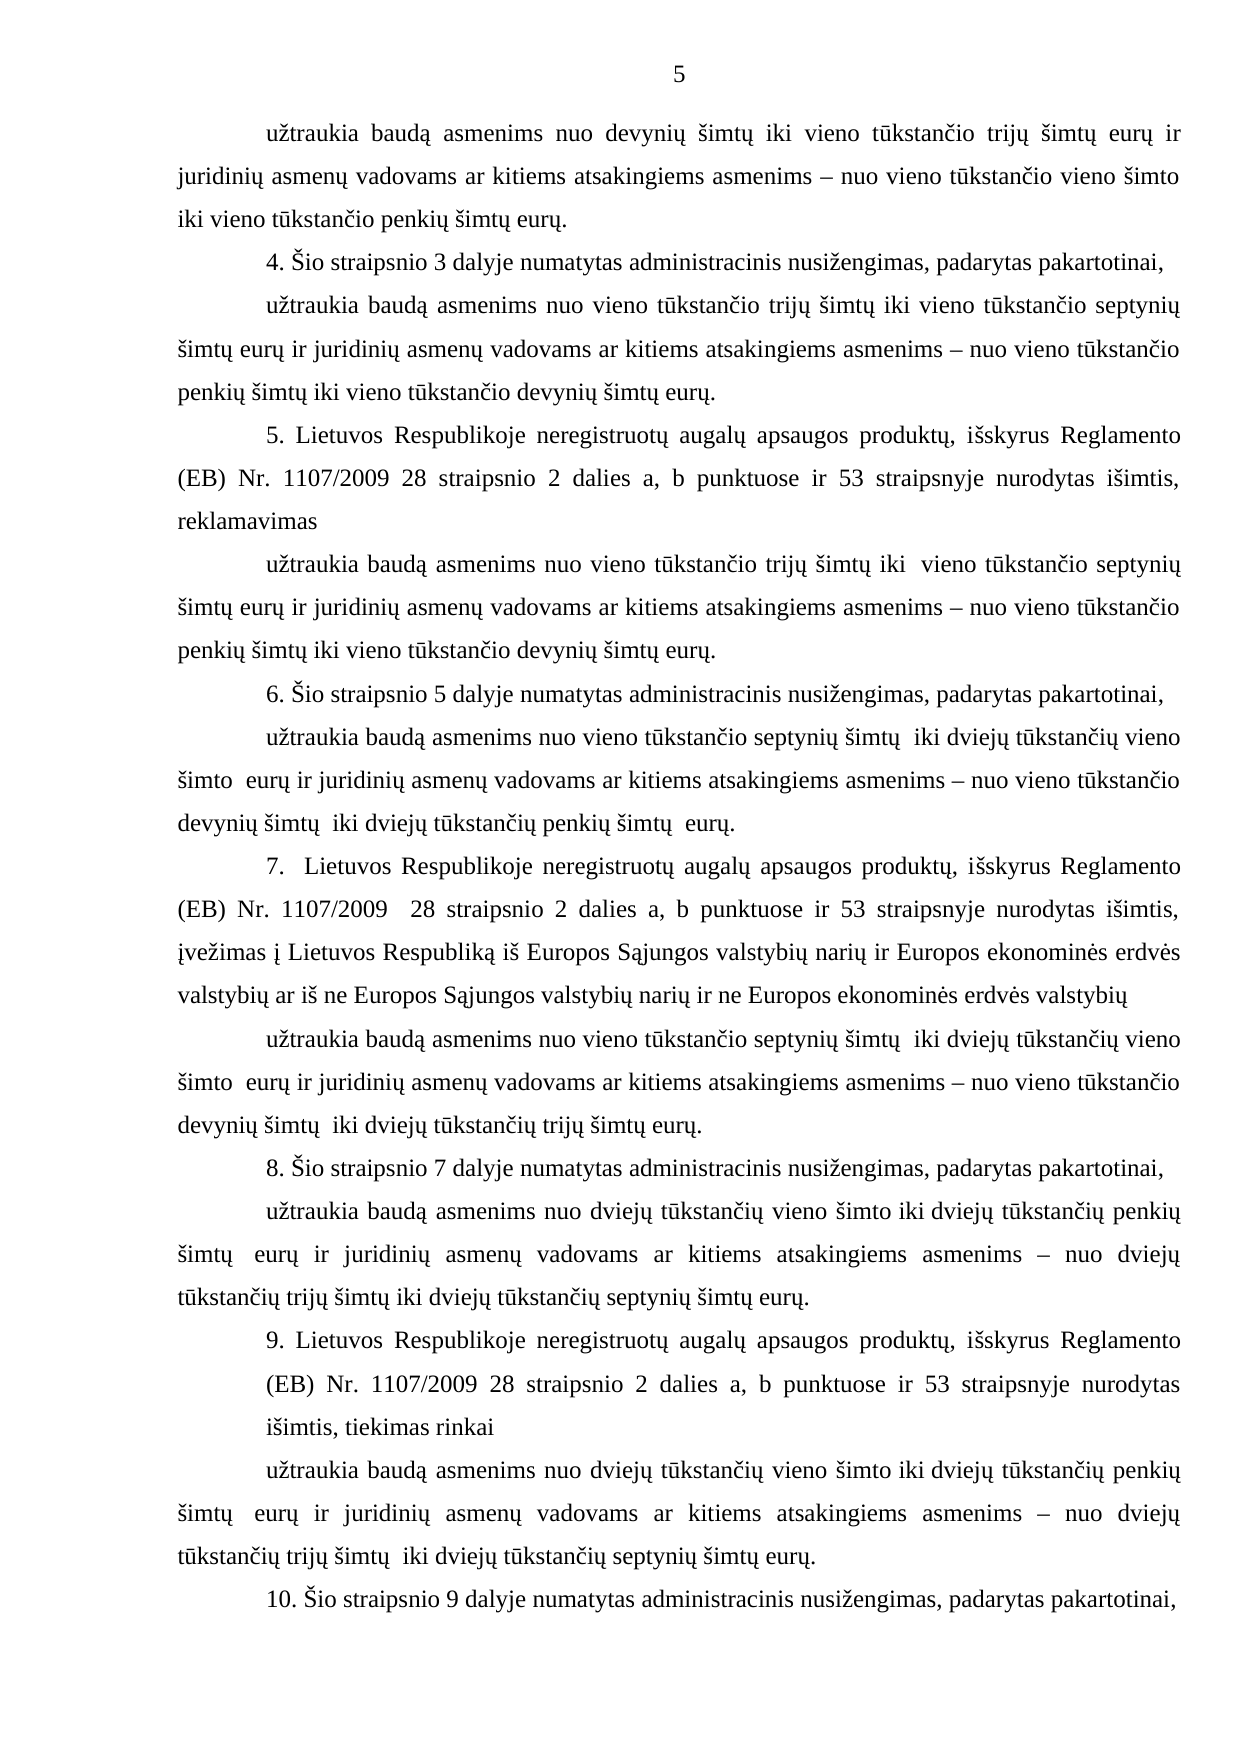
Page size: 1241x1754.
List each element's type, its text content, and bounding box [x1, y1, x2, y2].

text 7. Lietuvos Respublikoje neregistruotų augalų apsaugos produktų, išskyrus Reglamento (EB) Nr. 1107/2009 28 straipsnio 2 dalies a, b punktuose ir 53 straipsnyje nurodytas išimtis, įvežimas į Lietuvos Respubliką iš Europos Sąjungos valstybių narių ir Europos ekonominės erdvės valstybių ar iš ne Europos Sąjungos valstybių narių ir ne Europos ekonominės erdvės valstybių [177, 851, 1181, 1009]
text užtraukia baudą asmenims nuo vieno tūkstančio trijų šimtų iki vieno tūkstančio septynių šimtų eurų ir juridinių asmenų vadovams ar kitiems atsakingiems asmenims – nuo vieno tūkstančio penkių šimtų iki vieno tūkstančio devynių šimtų eurų. [177, 549, 1181, 664]
text užtraukia baudą asmenims nuo devynių šimtų iki vieno tūkstančio trijų šimtų eurų ir juridinių asmenų vadovams ar kitiems atsakingiems asmenims – nuo vieno tūkstančio vieno šimto iki vieno tūkstančio penkių šimtų eurų. [177, 118, 1181, 233]
text 6. Šio straipsnio 5 dalyje numatytas administracinis nusižengimas, padarytas pakartotinai, [177, 679, 1181, 707]
text 10. Šio straipsnio 9 dalyje numatytas administracinis nusižengimas, padarytas pakartotinai, [266, 1584, 1181, 1613]
text 5. Lietuvos Respublikoje neregistruotų augalų apsaugos produktų, išskyrus Reglamento (EB) Nr. 1107/2009 28 straipsnio 2 dalies a, b punktuose ir 53 straipsnyje nurodytas išimtis, reklamavimas [177, 420, 1181, 535]
text 8. Šio straipsnio 7 dalyje numatytas administracinis nusižengimas, padarytas pakartotinai, [266, 1153, 1181, 1182]
text 4. Šio straipsnio 3 dalyje numatytas administracinis nusižengimas, padarytas pakartotinai, [177, 247, 1181, 276]
text 9. Lietuvos Respublikoje neregistruotų augalų apsaugos produktų, išskyrus Reglamento (EB) Nr. 1107/2009 28 straipsnio 2 dalies a, b punktuose ir 53 straipsnyje nurodytas išimtis, tiekimas rinkai [266, 1326, 1181, 1441]
text užtraukia baudą asmenims nuo vieno tūkstančio septynių šimtų iki dviejų tūkstančių vieno šimto eurų ir juridinių asmenų vadovams ar kitiems atsakingiems asmenims – nuo vieno tūkstančio devynių šimtų iki dviejų tūkstančių trijų šimtų eurų. [177, 1024, 1181, 1139]
text užtraukia baudą asmenims nuo dviejų tūkstančių vieno šimto iki dviejų tūkstančių penkių šimtų eurų ir juridinių asmenų vadovams ar kitiems atsakingiems asmenims – nuo dviejų tūkstančių trijų šimtų iki dviejų tūkstančių septynių šimtų eurų. [177, 1455, 1181, 1570]
text užtraukia baudą asmenims nuo vieno tūkstančio trijų šimtų iki vieno tūkstančio septynių šimtų eurų ir juridinių asmenų vadovams ar kitiems atsakingiems asmenims – nuo vieno tūkstančio penkių šimtų iki vieno tūkstančio devynių šimtų eurų. [177, 291, 1181, 406]
text užtraukia baudą asmenims nuo dviejų tūkstančių vieno šimto iki dviejų tūkstančių penkių šimtų eurų ir juridinių asmenų vadovams ar kitiems atsakingiems asmenims – nuo dviejų tūkstančių trijų šimtų iki dviejų tūkstančių septynių šimtų eurų. [177, 1196, 1181, 1311]
text užtraukia baudą asmenims nuo vieno tūkstančio septynių šimtų iki dviejų tūkstančių vieno šimto eurų ir juridinių asmenų vadovams ar kitiems atsakingiems asmenims – nuo vieno tūkstančio devynių šimtų iki dviejų tūkstančių penkių šimtų eurų. [177, 722, 1181, 837]
